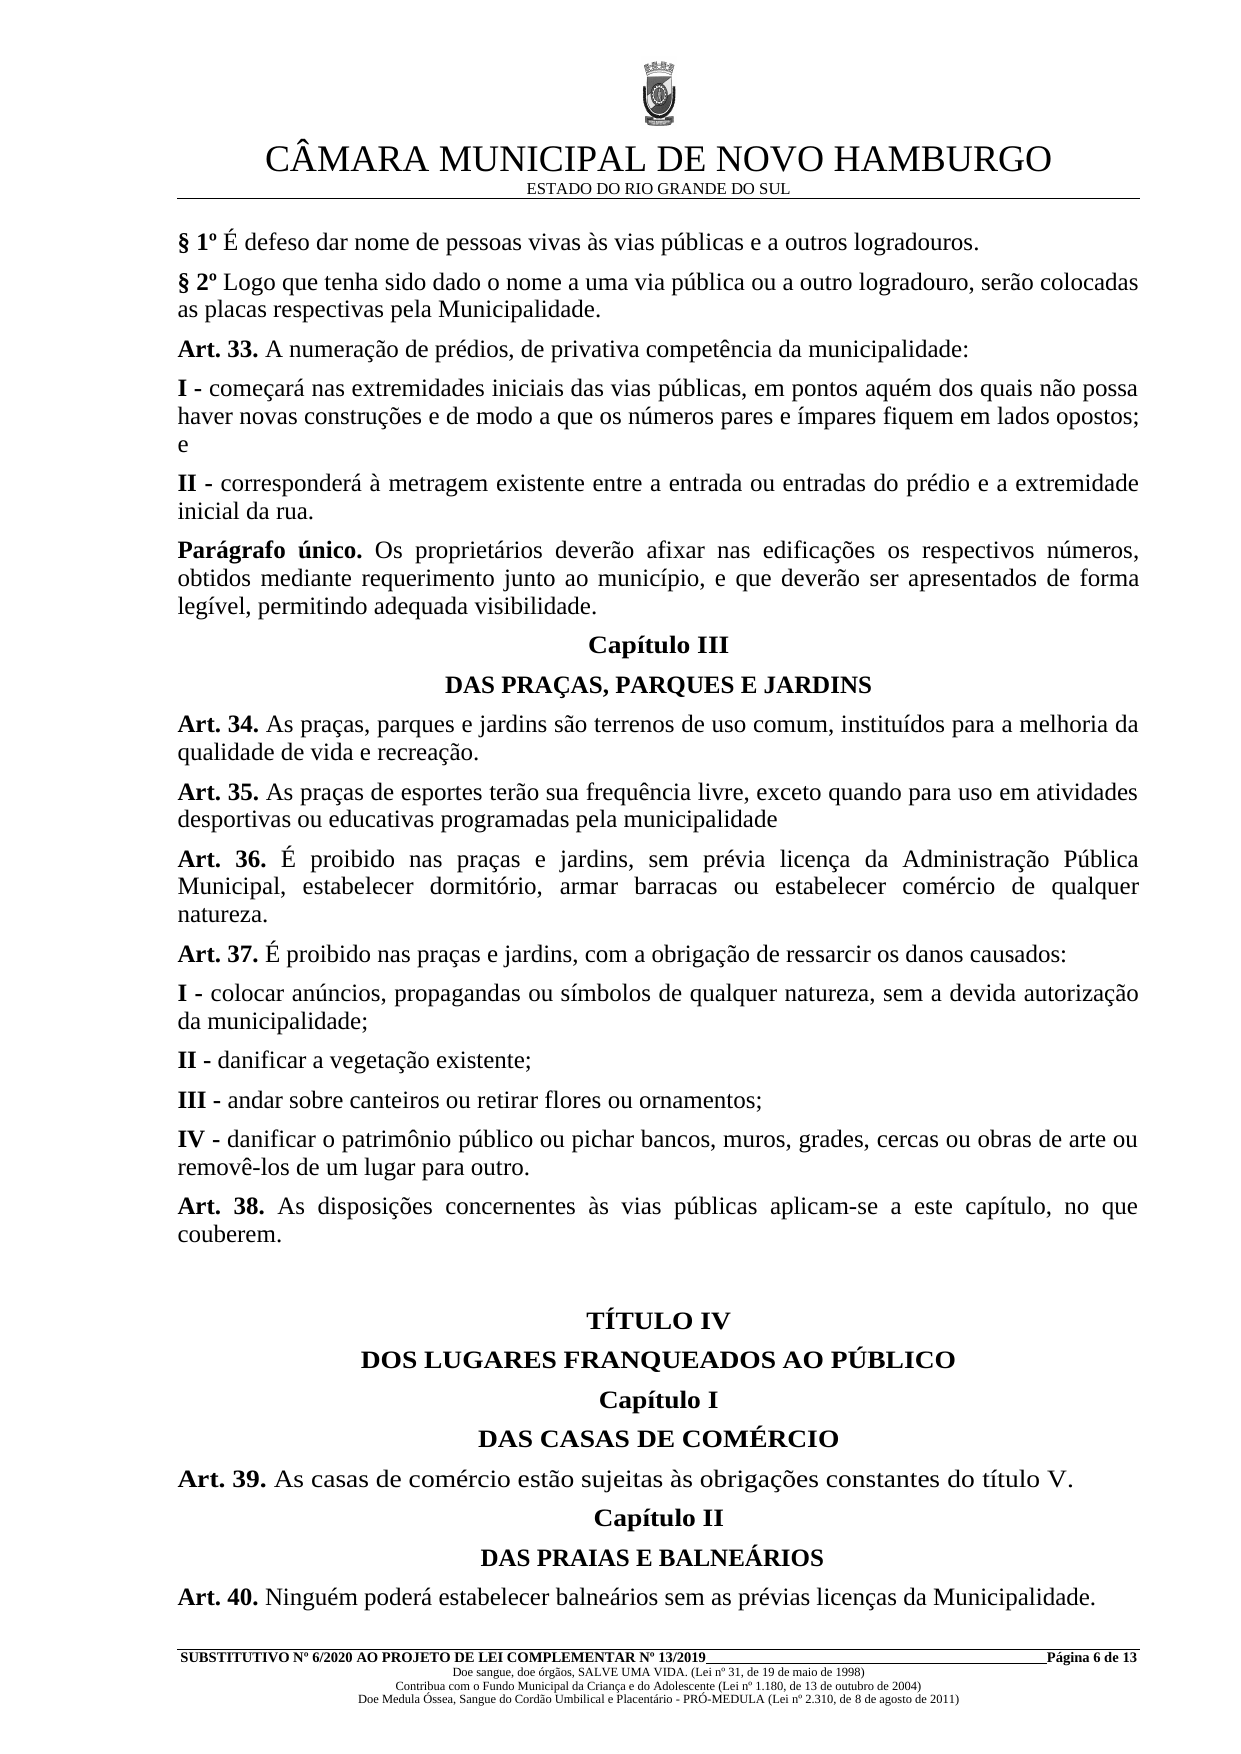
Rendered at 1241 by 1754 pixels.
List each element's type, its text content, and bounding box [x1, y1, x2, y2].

text Art. 39. As casas de comércio estão sujeitas às obrigações constantes do título V. [177, 1465, 1140, 1493]
text IV - danificar o patrimônio público ou pichar bancos, muros, grades, cercas ou obras de arte ou removê-los de um lugar para outro. [177, 1125, 1140, 1181]
text § 2º Logo que tenha sido dado o nome a uma via pública ou a outro logradouro, serão colocadas as placas respectivas pela Municipalidade. [177, 268, 1140, 323]
text I - colocar anúncios, propagandas ou símbolos de qualquer natureza, sem a devida autorização da municipalidade; [177, 979, 1140, 1034]
text Capítulo II [177, 1504, 1140, 1532]
text II - corresponderá à metragem existente entre a entrada ou entradas do prédio e a extremidade inicial da rua. [177, 469, 1140, 525]
text Parágrafo único. Os proprietários deverão afixar nas edificações os respectivos números, obtidos mediante requerimento junto ao município, e que deverão ser apresentados de forma legível, permitindo adequada visibilidade. [177, 537, 1140, 620]
text Art. 36. É proibido nas praças e jardins, sem prévia licença da Administração Pública Municipal, estabelecer dormitório, armar barracas ou estabelecer comércio de qualquer natureza. [177, 845, 1140, 928]
text III - andar sobre canteiros ou retirar flores ou ornamentos; [177, 1086, 1140, 1113]
text DAS CASAS DE COMÉRCIO [177, 1425, 1140, 1453]
text I - começará nas extremidades iniciais das vias públicas, em pontos aquém dos quais não possa haver novas construções e de modo a que os números pares e ímpares fiquem em lados opostos; e [177, 374, 1140, 458]
text § 1º É defeso dar nome de pessoas vivas às vias públicas e a outros logradouros. [177, 228, 1140, 256]
text Art. 34. As praças, parques e jardins são terrenos de uso comum, instituídos para a melhoria da qualidade de vida e recreação. [177, 710, 1140, 766]
text Art. 37. É proibido nas praças e jardins, com a obrigação de ressarcir os danos causados: [177, 940, 1140, 967]
text TÍTULO IV [177, 1307, 1140, 1335]
text Capítulo I [177, 1386, 1140, 1414]
text Art. 35. As praças de esportes terão sua frequência livre, exceto quando para uso em atividades desportivas ou educativas programadas pela municipalidade [177, 778, 1140, 833]
text DOS LUGARES FRANQUEADOS AO PÚBLICO [177, 1346, 1140, 1374]
text Art. 38. As disposições concernentes às vias públicas aplicam-se a este capítulo, no que couberem. [177, 1192, 1140, 1248]
text Art. 40. Ninguém poderá estabelecer balneários sem as prévias licenças da Municipalidade. [177, 1583, 1140, 1611]
text DAS PRAÇAS, PARQUES E JARDINS [177, 671, 1140, 699]
text Capítulo III [177, 631, 1140, 659]
text DAS PRAIAS E BALNEÁRIOS [177, 1544, 1140, 1572]
text II - danificar a vegetação existente; [177, 1046, 1140, 1074]
text Art. 33. A numeração de prédios, de privativa competência da municipalidade: [177, 335, 1140, 363]
